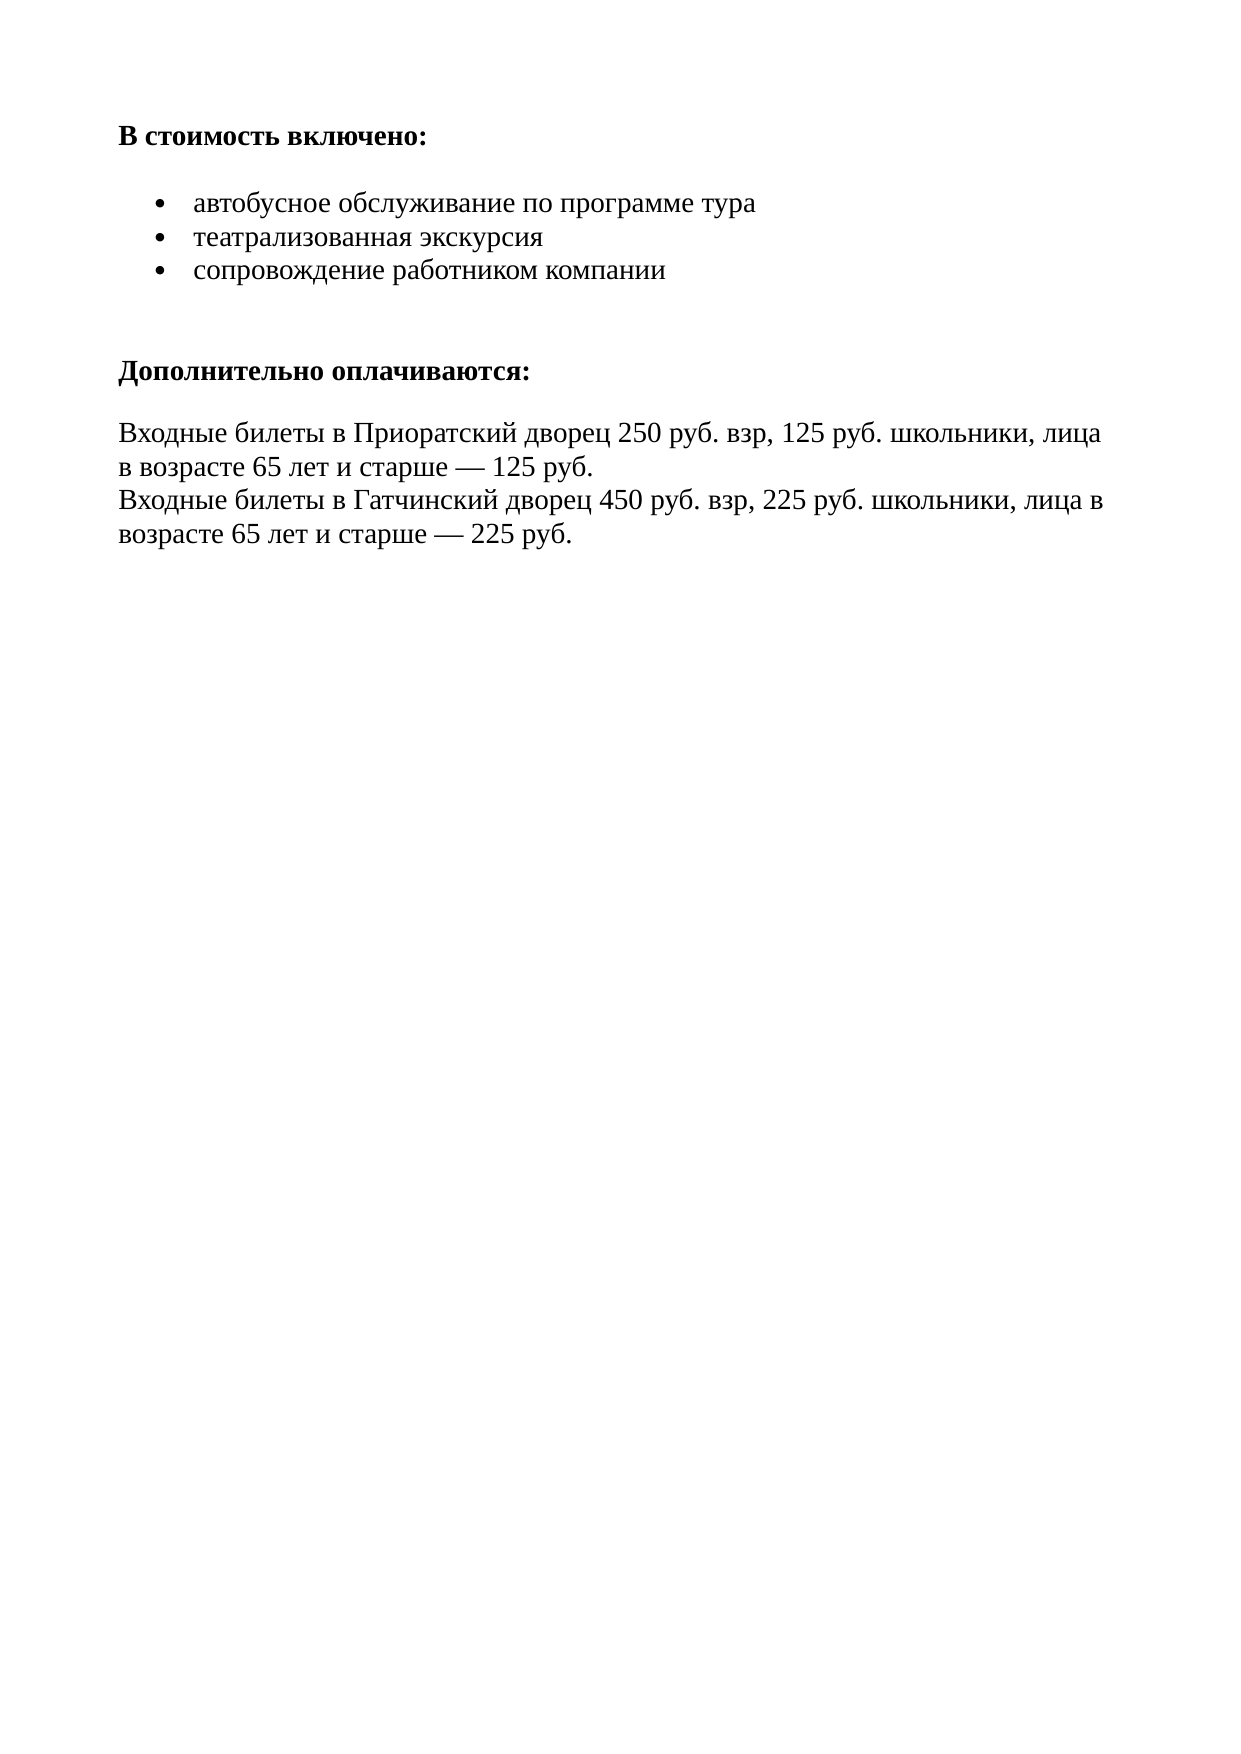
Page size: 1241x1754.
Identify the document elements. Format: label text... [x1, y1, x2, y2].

text Дополнительно оплачиваются: [118, 353, 1122, 386]
text Входные билеты в Гатчинский дворец 450 руб. взр, 225 руб. школьники, лица в возрасте 65 лет и старше — 225 руб. [118, 482, 1122, 549]
list сопровождение работником компании [156, 252, 1122, 286]
text Входные билеты в Приоратский дворец 250 руб. взр, 125 руб. школьники, лица в возрасте 65 лет и старше — 125 руб. [118, 415, 1122, 482]
text В стоимость включено: [118, 118, 1122, 152]
list автобусное обслуживание по программе тура [156, 185, 1122, 219]
list театрализованная экскурсия [156, 219, 1122, 252]
